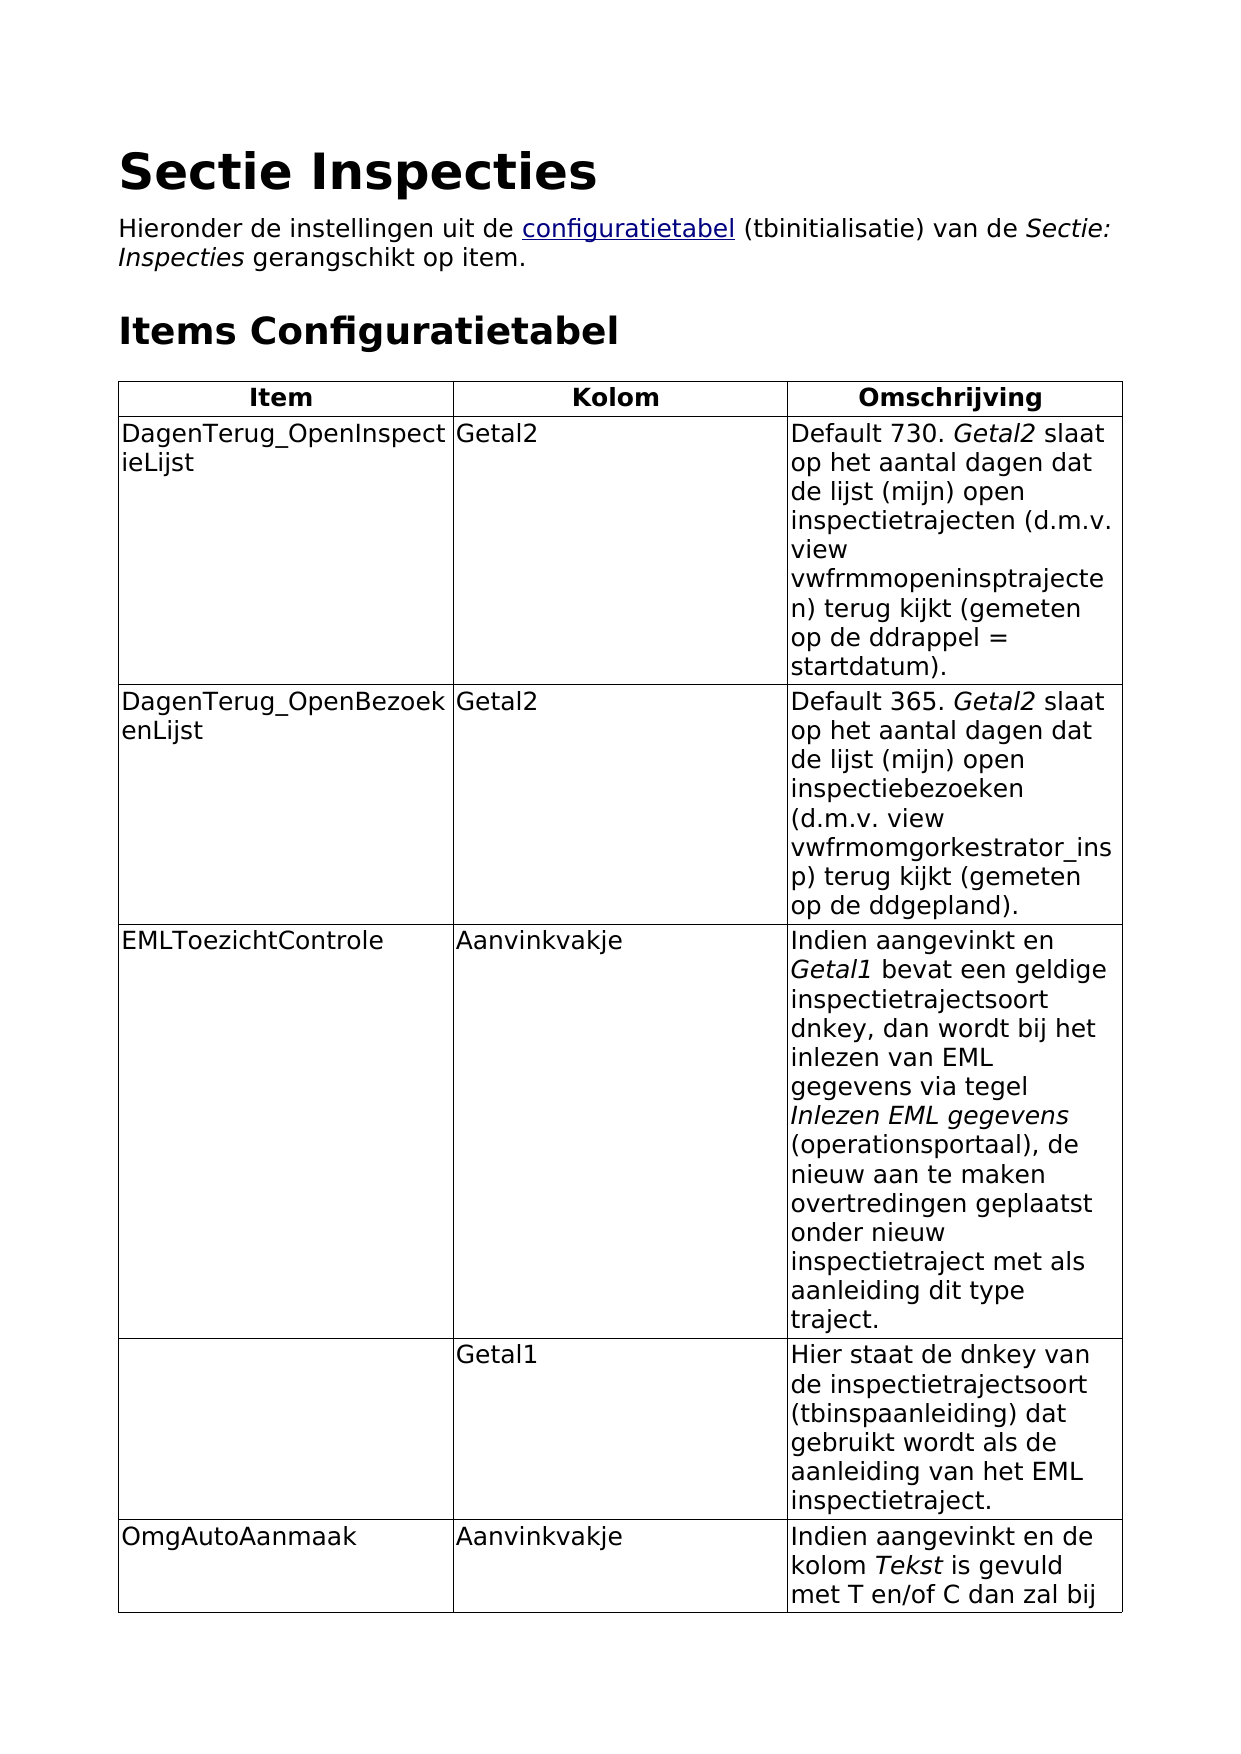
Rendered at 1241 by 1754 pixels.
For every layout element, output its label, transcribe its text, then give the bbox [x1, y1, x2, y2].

table_header Omschrijving [788, 382, 1122, 416]
table_cell EMLToezichtControle [119, 925, 453, 1338]
table_cell Aanvinkvakje [454, 925, 787, 1338]
table_header Item [119, 382, 453, 416]
table_cell Indien aangevinkt en Getal1 bevat een geldige inspectietrajectsoort dnkey, dan wordt bij het inlezen van EML gegevens via tegel Inlezen EML gegevens (operationsportaal), de nieuw aan te maken overtredingen geplaatst onder nieuw inspectietraject met als aanleiding dit type traject. [788, 925, 1122, 1338]
table_header Kolom [454, 382, 787, 416]
table_cell DagenTerug_OpenInspectieLijst [119, 417, 453, 684]
table_cell DagenTerug_OpenBezoekenLijst [119, 685, 453, 923]
table_cell Getal2 [454, 417, 787, 684]
subtitle Sectie Inspecties [118, 143, 1122, 201]
text Hieronder de instellingen uit de configuratietabel (tbinitialisatie) van de Sectie: Inspecties gerangschikt op item. [118, 214, 1122, 272]
table_cell OmgAutoAanmaak [119, 1520, 453, 1612]
table_cell Getal1 [454, 1339, 787, 1519]
table_cell Getal2 [454, 685, 787, 923]
table_cell Indien aangevinkt en de kolom Tekst is gevuld met T en/of C dan zal bij [788, 1520, 1122, 1612]
table_cell Default 730. Getal2 slaat op het aantal dagen dat de lijst (mijn) open inspectietrajecten (d.m.v. view vwfrmmopeninsptrajecten) terug kijkt (gemeten op de ddrappel = startdatum). [788, 417, 1122, 684]
table_cell Hier staat de dnkey van de inspectietrajectsoort (tbinspaanleiding) dat gebruikt wordt als de aanleiding van het EML inspectietraject. [788, 1339, 1122, 1519]
subtitle Items Configuratietabel [118, 310, 1122, 353]
table_cell Default 365. Getal2 slaat op het aantal dagen dat de lijst (mijn) open inspectiebezoeken (d.m.v. view vwfrmomgorkestrator_insp) terug kijkt (gemeten op de ddgepland). [788, 685, 1122, 923]
table_cell [119, 1339, 453, 1519]
table_cell Aanvinkvakje [454, 1520, 787, 1612]
